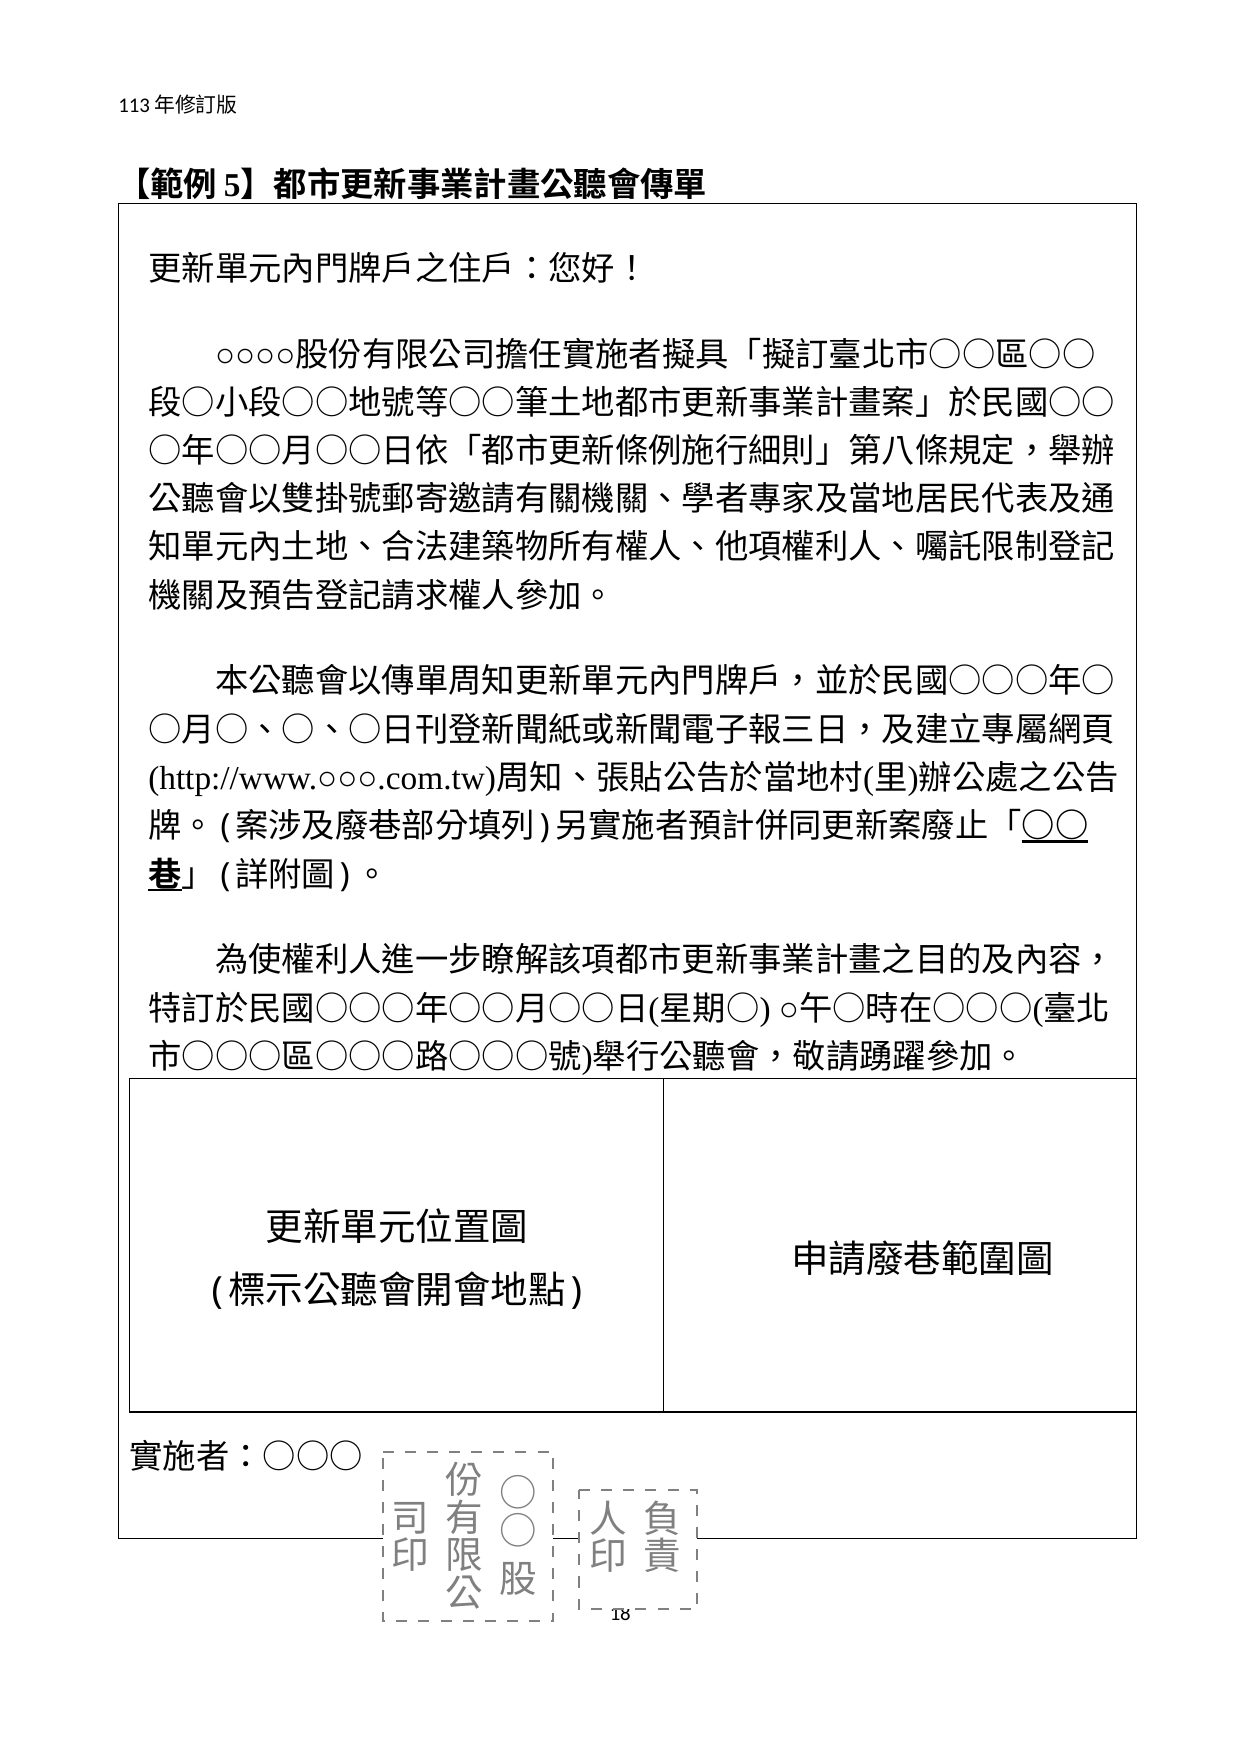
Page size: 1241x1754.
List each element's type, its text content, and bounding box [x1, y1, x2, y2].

table_header 更新單元內門牌戶之住戶：您好！ ○○○○股份有限公司擔任實施者擬具「擬訂臺北市○○區○○段○小段○○地號等○○筆土地都市更新事業計畫案」於民國○○○年○○月○○日依「都市更新條例施行細則」第八條規定，舉辦公聽會以雙掛號郵寄邀請有關機關、學者專家及當地居民代表及通知單元內土地、合法建築物所有權人、他項權利人、囑託限制登記機關及預告登記請求權人參加。 本公聽會以傳單周知更新單元內門牌戶，並於民國○○○年○○月○、○、○日刊登新聞紙或新聞電子報三日，及建立專屬網頁(http://www.○○○.com.tw)周知、張貼公告於當地村(里)辦公處之公告牌。(案涉及廢巷部分填列)另實施者預計併同更新案廢止「○○巷」(詳附圖)。 為使權利人進一步瞭解該項都市更新事業計畫之目的及內容，特訂於民國○○○年○○月○○日(星期○) ○午○時在○○○(臺北市○○○區○○○路○○○號)舉行公聽會，敬請踴躍參加。 實施者：○○○ 中華民國○○○年○○月○○日 [119, 204, 1136, 1537]
table_header 申請廢巷範圍圖 [664, 1079, 1136, 1411]
table_header 更新單元位置圖 (標示公聽會開會地點) [130, 1079, 663, 1411]
text 【範例5】都市更新事業計畫公聽會傳單 [117, 141, 1122, 203]
